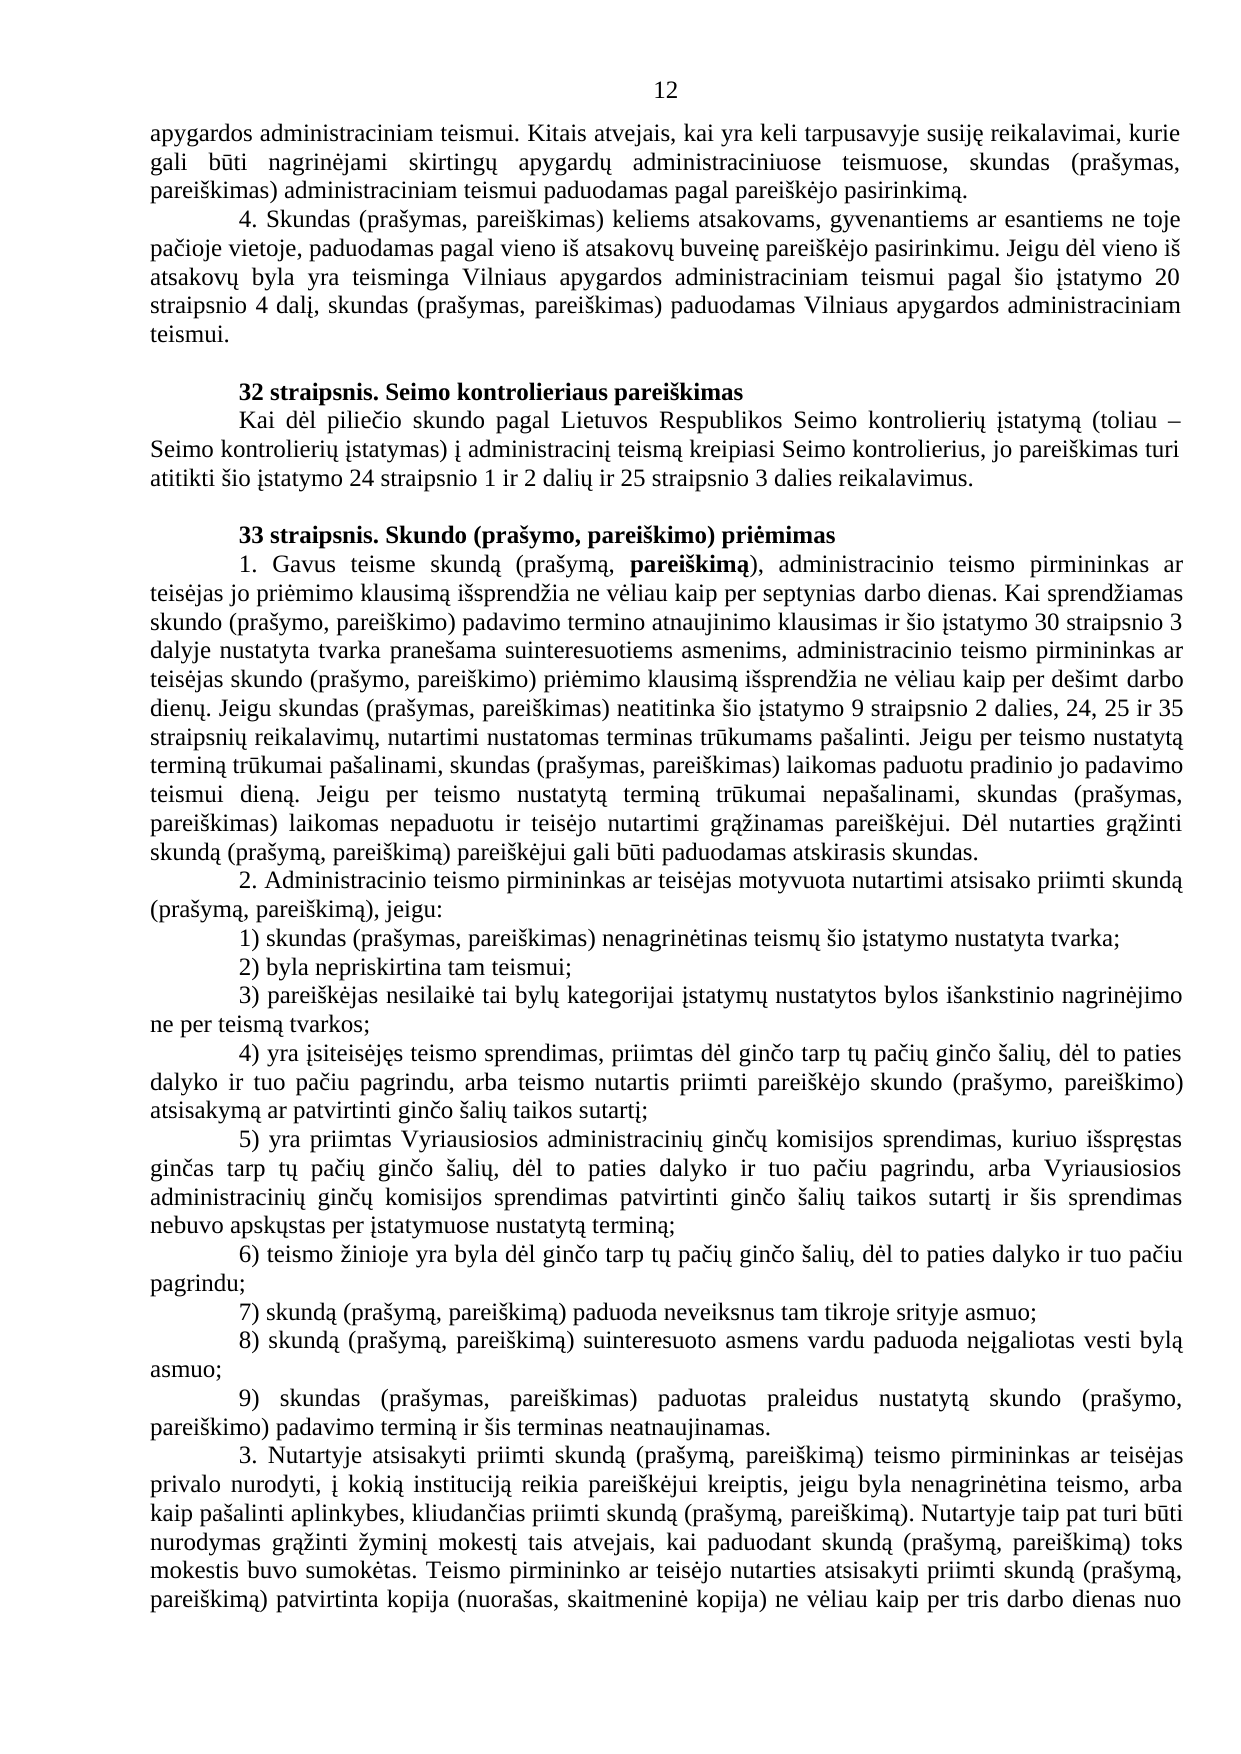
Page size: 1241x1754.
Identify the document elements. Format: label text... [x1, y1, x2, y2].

text 32 straipsnis. Seimo kontrolieriaus pareiškimas [150, 377, 1181, 406]
text 7) skundą (prašymą, pareiškimą) paduoda neveiksnus tam tikroje srityje asmuo; [150, 1297, 1183, 1326]
text 33 straipsnis. Skundo (prašymo, pareiškimo) priėmimas [150, 521, 1183, 549]
text 1. Gavus teisme skundą (prašymą, pareiškimą), administracinio teismo pirmininkas ar teisėjas jo priėmimo klausimą išsprendžia ne vėliau kaip per septynias darbo dienas. Kai sprendžiamas skundo (prašymo, pareiškimo) padavimo termino atnaujinimo klausimas ir šio įstatymo 30 straipsnio 3 dalyje nustatyta tvarka pranešama suinteresuotiems asmenims, administracinio teismo pirmininkas ar teisėjas skundo (prašymo, pareiškimo) priėmimo klausimą išsprendžia ne vėliau kaip per dešimt darbo dienų. Jeigu skundas (prašymas, pareiškimas) neatitinka šio įstatymo 9 straipsnio 2 dalies, 24, 25 ir 35 straipsnių reikalavimų, nutartimi nustatomas terminas trūkumams pašalinti. Jeigu per teismo nustatytą terminą trūkumai pašalinami, skundas (prašymas, pareiškimas) laikomas paduotu pradinio jo padavimo teismui dieną. Jeigu per teismo nustatytą terminą trūkumai nepašalinami, skundas (prašymas, pareiškimas) laikomas nepaduotu ir teisėjo nutartimi grąžinamas pareiškėjui. Dėl nutarties grąžinti skundą (prašymą, pareiškimą) pareiškėjui gali būti paduodamas atskirasis skundas. [150, 549, 1183, 866]
text 2) byla nepriskirtina tam teismui; [150, 952, 1183, 981]
text 3. Nutartyje atsisakyti priimti skundą (prašymą, pareiškimą) teismo pirmininkas ar teisėjas privalo nurodyti, į kokią instituciją reikia pareiškėjui kreiptis, jeigu byla nenagrinėtina teismo, arba kaip pašalinti aplinkybes, kliudančias priimti skundą (prašymą, pareiškimą). Nutartyje taip pat turi būti nurodymas grąžinti žyminį mokestį tais atvejais, kai paduodant skundą (prašymą, pareiškimą) toks mokestis buvo sumokėtas. Teismo pirmininko ar teisėjo nutarties atsisakyti priimti skundą (prašymą, pareiškimą) patvirtinta kopija (nuorašas, skaitmeninė kopija) ne vėliau kaip per tris darbo dienas nuo [150, 1441, 1183, 1613]
text apygardos administraciniam teismui. Kitais atvejais, kai yra keli tarpusavyje susiję reikalavimai, kurie gali būti nagrinėjami skirtingų apygardų administraciniuose teismuose, skundas (prašymas, pareiškimas) administraciniam teismui paduodamas pagal pareiškėjo pasirinkimą. [150, 118, 1181, 204]
text 8) skundą (prašymą, pareiškimą) suinteresuoto asmens vardu paduoda neįgaliotas vesti bylą asmuo; [150, 1326, 1183, 1383]
text 9) skundas (prašymas, pareiškimas) paduotas praleidus nustatytą skundo (prašymo, pareiškimo) padavimo terminą ir šis terminas neatnaujinamas. [150, 1383, 1183, 1441]
text 1) skundas (prašymas, pareiškimas) nenagrinėtinas teismų šio įstatymo nustatyta tvarka; [150, 923, 1183, 952]
text 3) pareiškėjas nesilaikė tai bylų kategorijai įstatymų nustatytos bylos išankstinio nagrinėjimo ne per teismą tvarkos; [150, 981, 1183, 1038]
text 4. Skundas (prašymas, pareiškimas) keliems atsakovams, gyvenantiems ar esantiems ne toje pačioje vietoje, paduodamas pagal vieno iš atsakovų buveinę pareiškėjo pasirinkimu. Jeigu dėl vieno iš atsakovų byla yra teisminga Vilniaus apygardos administraciniam teismui pagal šio įstatymo 20 straipsnio 4 dalį, skundas (prašymas, pareiškimas) paduodamas Vilniaus apygardos administraciniam teismui. [150, 204, 1181, 348]
text Kai dėl piliečio skundo pagal Lietuvos Respublikos Seimo kontrolierių įstatymą (toliau – Seimo kontrolierių įstatymas) į administracinį teismą kreipiasi Seimo kontrolierius, jo pareiškimas turi atitikti šio įstatymo 24 straipsnio 1 ir 2 dalių ir 25 straipsnio 3 dalies reikalavimus. [150, 406, 1181, 492]
text 4) yra įsiteisėjęs teismo sprendimas, priimtas dėl ginčo tarp tų pačių ginčo šalių, dėl to paties dalyko ir tuo pačiu pagrindu, arba teismo nutartis priimti pareiškėjo skundo (prašymo, pareiškimo) atsisakymą ar patvirtinti ginčo šalių taikos sutartį; [150, 1038, 1183, 1124]
text 6) teismo žinioje yra byla dėl ginčo tarp tų pačių ginčo šalių, dėl to paties dalyko ir tuo pačiu pagrindu; [150, 1239, 1183, 1297]
text 2. Administracinio teismo pirmininkas ar teisėjas motyvuota nutartimi atsisako priimti skundą (prašymą, pareiškimą), jeigu: [150, 866, 1183, 923]
text 5) yra priimtas Vyriausiosios administracinių ginčų komisijos sprendimas, kuriuo išspręstas ginčas tarp tų pačių ginčo šalių, dėl to paties dalyko ir tuo pačiu pagrindu, arba Vyriausiosios administracinių ginčų komisijos sprendimas patvirtinti ginčo šalių taikos sutartį ir šis sprendimas nebuvo apskųstas per įstatymuose nustatytą terminą; [150, 1124, 1183, 1239]
